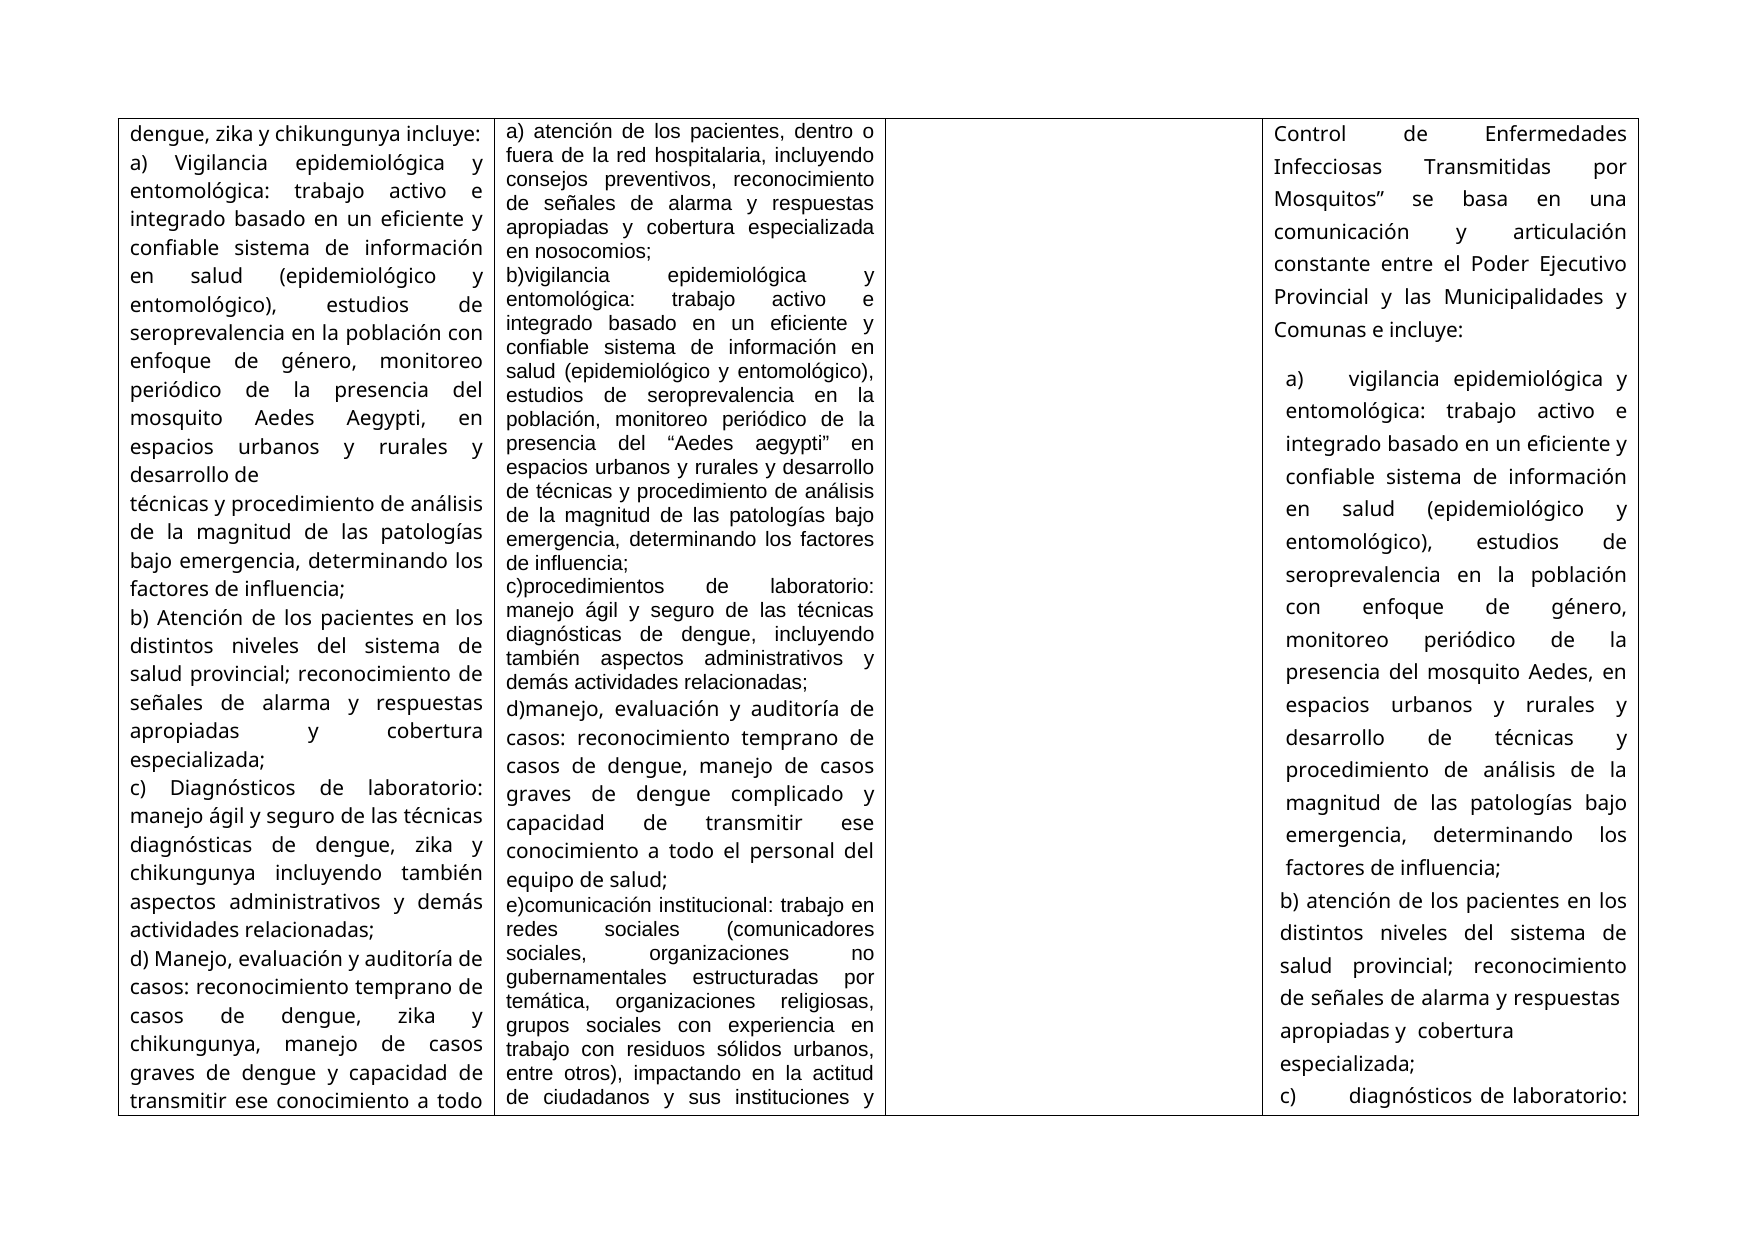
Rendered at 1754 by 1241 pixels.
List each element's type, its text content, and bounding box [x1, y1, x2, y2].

table_cell Control de Enfermedades Infecciosas Transmitidas por Mosquitos” se basa en una comunicación y articulación constante entre el Poder Ejecutivo Provincial y las Municipalidades y Comunas e incluye: vigilancia epidemiológica y entomológica: trabajo activo e integrado basado en un eficiente y confiable sistema de información en salud (epidemiológico y entomológico), estudios de seroprevalencia en la población con enfoque de género, monitoreo periódico de la presencia del mosquito Aedes, en espacios urbanos y rurales y desarrollo de técnicas y procedimiento de análisis de la magnitud de las patologías bajo emergencia, determinando los factores de influencia; atención de los pacientes en los distintos niveles del sistema de salud provincial; reconocimiento de señales de alarma y respuestas apropiadas y cobertura especializada; diagnósticos de laboratorio: [1263, 119, 1638, 1114]
table_cell a) atención de los pacientes, dentro o fuera de la red hospitalaria, incluyendo consejos preventivos, reconocimiento de señales de alarma y respuestas apropiadas y cobertura especializada en nosocomios; b)vigilancia epidemiológica y entomológica: trabajo activo e integrado basado en un eficiente y confiable sistema de información en salud (epidemiológico y entomológico), estudios de seroprevalencia en la población, monitoreo periódico de la presencia del “Aedes aegypti” en espacios urbanos y rurales y desarrollo de técnicas y procedimiento de análisis de la magnitud de las patologías bajo emergencia, determinando los factores de influencia; c)procedimientos de laboratorio: manejo ágil y seguro de las técnicas diagnósticas de dengue, incluyendo también aspectos administrativos y demás actividades relacionadas; d)manejo, evaluación y auditoría de casos: reconocimiento temprano de casos de dengue, manejo de casos graves de dengue complicado y capacidad de transmitir ese conocimiento a todo el personal del equipo de salud; e)comunicación institucional: trabajo en redes sociales (comunicadores sociales, organizaciones no gubernamentales estructuradas por temática, organizaciones religiosas, grupos sociales con experiencia en trabajo con residuos sólidos urbanos, entre otros), impactando en la actitud de ciudadanos y sus instituciones y [495, 119, 885, 1114]
table_cell dengue, zika y chikungunya incluye: a) Vigilancia epidemiológica y entomológica: trabajo activo e integrado basado en un eficiente y confiable sistema de información en salud (epidemiológico y entomológico), estudios de seroprevalencia en la población con enfoque de género, monitoreo periódico de la presencia del mosquito Aedes Aegypti, en espacios urbanos y rurales y desarrollo de técnicas y procedimiento de análisis de la magnitud de las patologías bajo emergencia, determinando los factores de influencia; b) Atención de los pacientes en los distintos niveles del sistema de salud provincial; reconocimiento de señales de alarma y respuestas apropiadas y cobertura especializada; c) Diagnósticos de laboratorio: manejo ágil y seguro de las técnicas diagnósticas de dengue, zika y chikungunya incluyendo también aspectos administrativos y demás actividades relacionadas; d) Manejo, evaluación y auditoría de casos: reconocimiento temprano de casos de dengue, zika y chikungunya, manejo de casos graves de dengue y capacidad de transmitir ese conocimiento a todo [119, 119, 494, 1114]
table_cell [886, 119, 1262, 1114]
